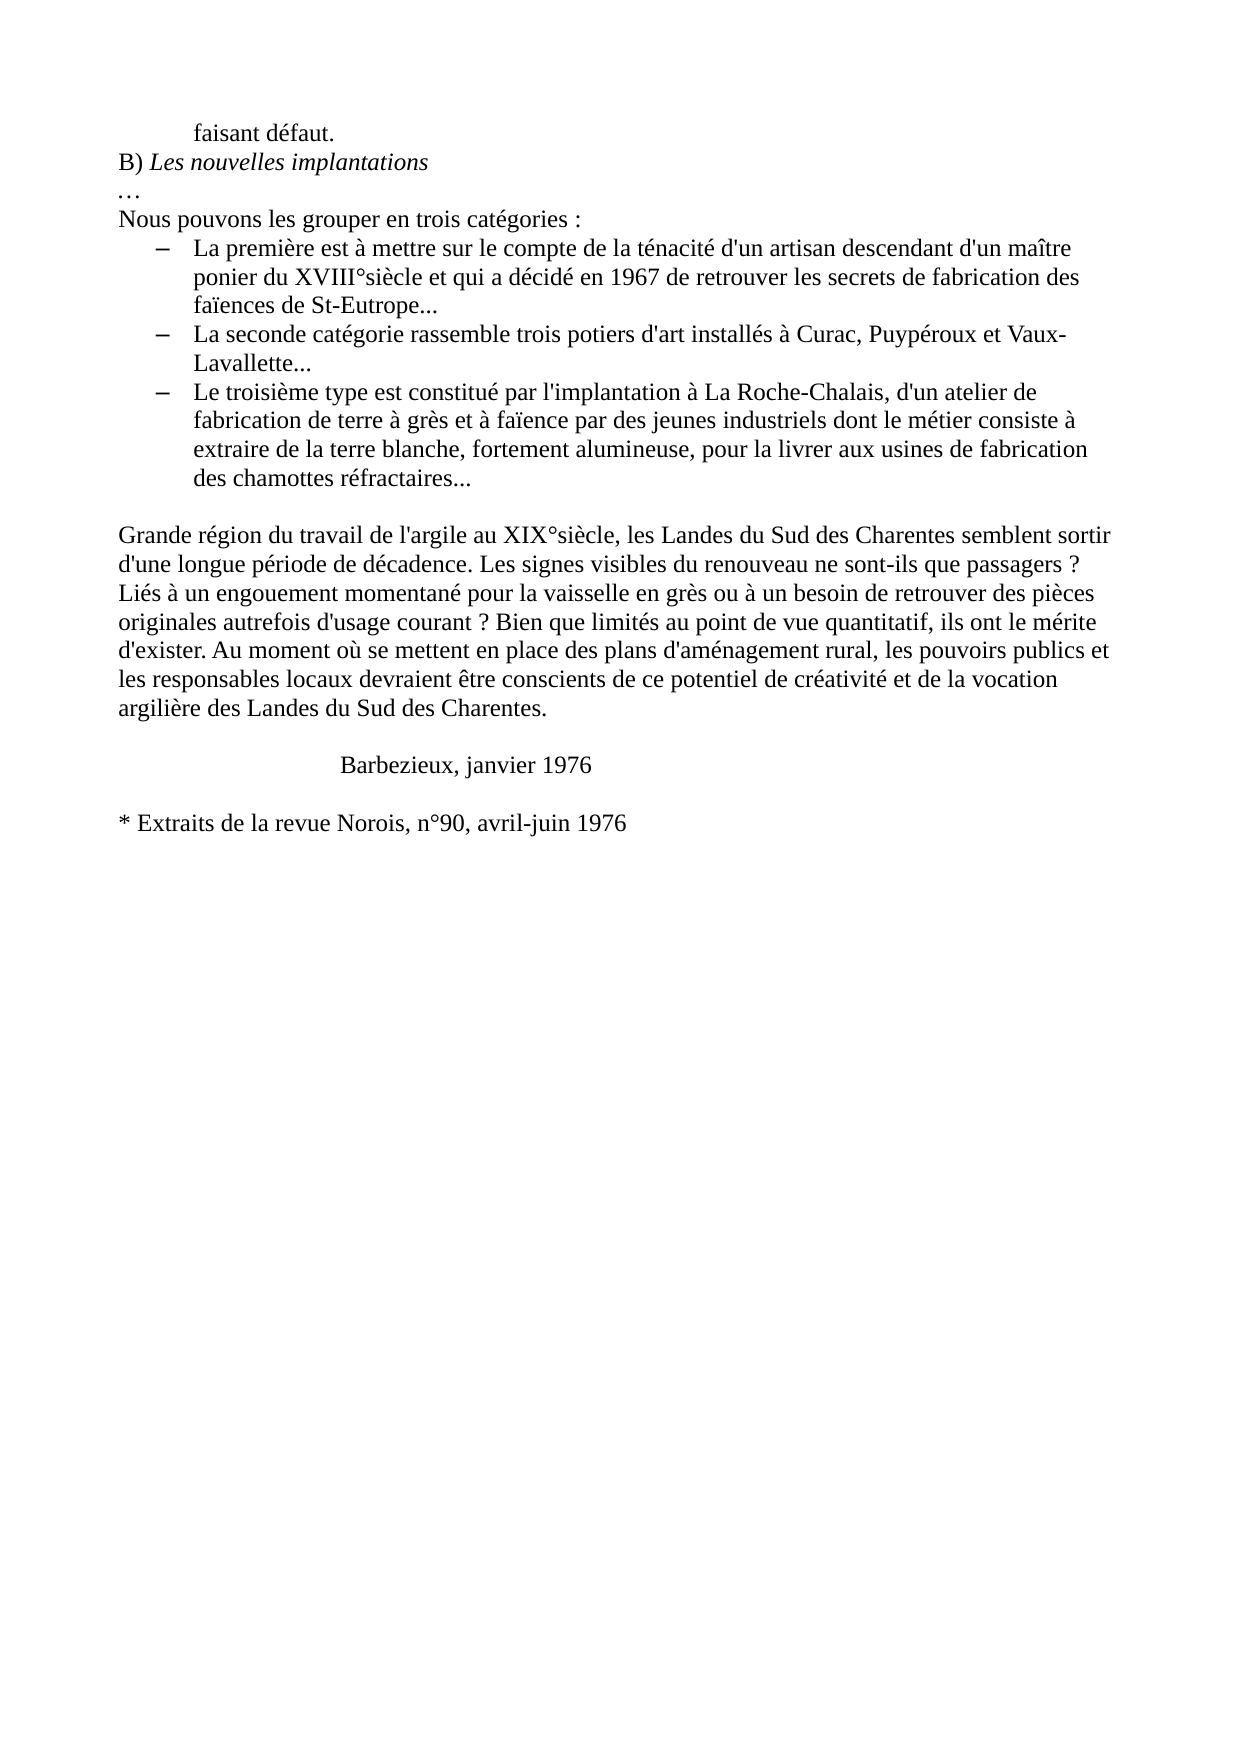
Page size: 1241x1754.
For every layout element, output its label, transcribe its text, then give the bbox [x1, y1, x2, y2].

text B) Les nouvelles implantations [118, 147, 1122, 176]
list La première est à mettre sur le compte de la ténacité d'un artisan descendant d'un maître ponier du XVIII°siècle et qui a décidé en 1967 de retrouver les secrets de fabrication des faïences de St-Eutrope... [156, 233, 1122, 319]
text * Extraits de la revue Norois, n°90, avril-juin 1976 [118, 808, 1122, 837]
list faisant défaut. [156, 118, 1122, 147]
text Barbezieux, janvier 1976 [118, 751, 1122, 779]
list La seconde catégorie rassemble trois potiers d'art installés à Curac, Puypéroux et Vaux-Lavallette... [156, 319, 1122, 377]
text Grande région du travail de l'argile au XIX°siècle, les Landes du Sud des Charentes semblent sortir d'une longue période de décadence. Les signes visibles du renouveau ne sont-ils que passagers ? Liés à un engouement momentané pour la vaisselle en grès ou à un besoin de retrouver des pièces originales autrefois d'usage courant ? Bien que limités au point de vue quantitatif, ils ont le mérite d'exister. Au moment où se mettent en place des plans d'aménagement rural, les pouvoirs publics et les responsables locaux devraient être conscients de ce potentiel de créativité et de la vocation argilière des Landes du Sud des Charentes. [118, 521, 1122, 722]
list Le troisième type est constitué par l'implantation à La Roche-Chalais, d'un atelier de fabrication de terre à grès et à faïence par des jeunes industriels dont le métier consiste à extraire de la terre blanche, fortement alumineuse, pour la livrer aux usines de fabrication des chamottes réfractaires... [156, 377, 1122, 492]
text Nous pouvons les grouper en trois catégories : [118, 204, 1122, 233]
text … [118, 176, 1122, 204]
